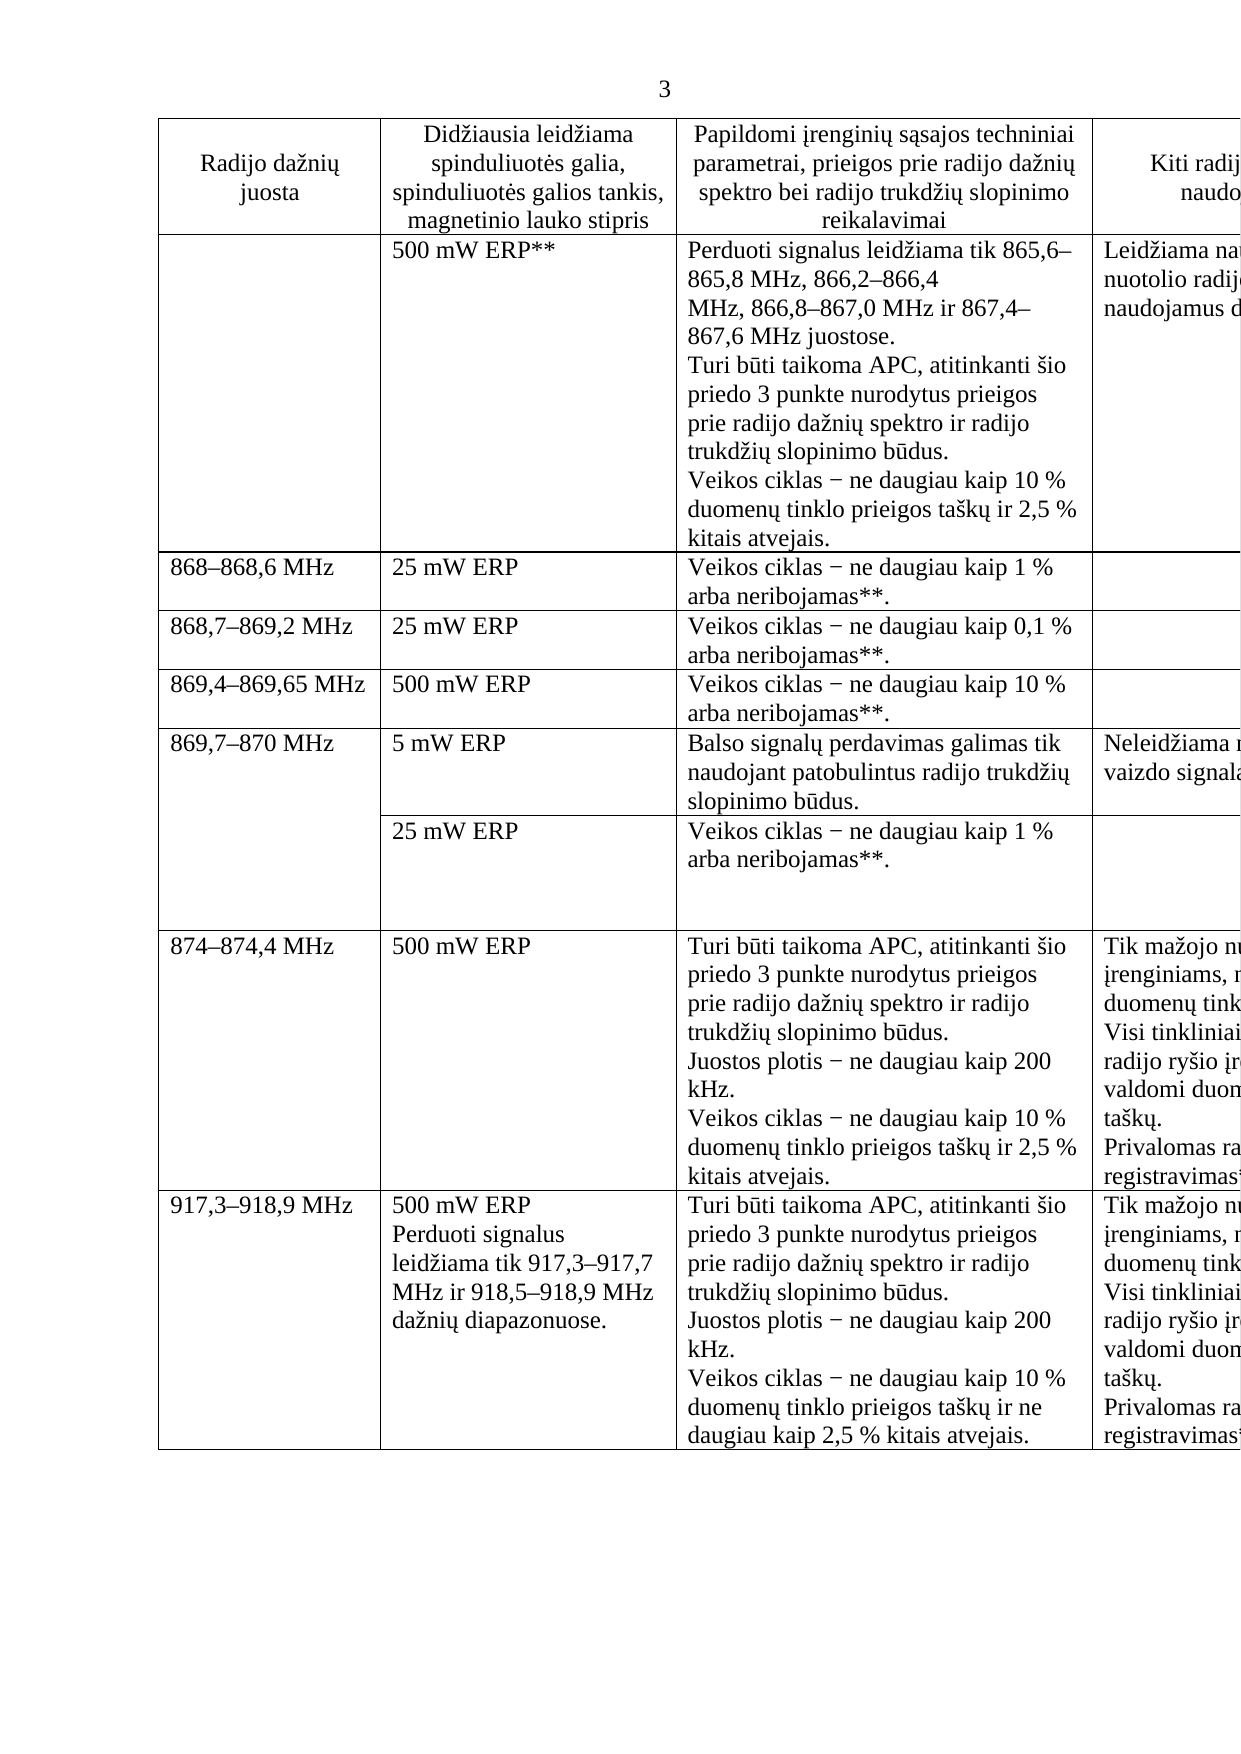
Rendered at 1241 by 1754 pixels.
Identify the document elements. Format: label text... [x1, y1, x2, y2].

table_cell Tik mažojo nuotolio radijo ryšio įrenginiams, naudojamiems duomenų tinkluose. Visi tinkliniai mažojo nuotolio radijo ryšio įrenginiai turi būti valdomi duomenų tinklo prieigos taškų. Privalomas radijo stočių registravimas***. [1093, 1191, 1240, 1449]
table_cell Veikos ciklas − ne daugiau kaip 0,1 % arba neribojamas**. [677, 611, 1092, 668]
table_cell [1093, 816, 1240, 930]
table_cell Neleidžiama naudoti garso ir vaizdo signalams perduoti. [1093, 729, 1240, 815]
table_cell 500 mW ERP Perduoti signalus leidžiama tik 917,3–917,7 MHz ir 918,5–918,9 MHz dažnių diapazonuose. [381, 1191, 676, 1449]
table_cell Balso signalų perdavimas galimas tik naudojant patobulintus radijo trukdžių slopinimo būdus. [677, 729, 1092, 815]
table_cell 917,3–918,9 MHz [159, 1191, 380, 1449]
table_cell [1093, 611, 1240, 668]
table_cell [159, 235, 380, 551]
table_cell Turi būti taikoma APC, atitinkanti šio priedo 3 punkte nurodytus prieigos prie radijo dažnių spektro ir radijo trukdžių slopinimo būdus. Juostos plotis − ne daugiau kaip 200 kHz. Veikos ciklas − ne daugiau kaip 10 % duomenų tinklo prieigos taškų ir ne daugiau kaip 2,5 % kitais atvejais. [677, 1191, 1092, 1449]
table_cell 500 mW ERP** [381, 235, 676, 551]
table_header Papildomi įrenginių sąsajos techniniai parametrai, prieigos prie radijo dažnių spektro bei radijo trukdžių slopinimo reikalavimai [677, 119, 1092, 234]
table_header Radijo dažnių juosta [159, 119, 380, 234]
table_cell 869,4–869,65 MHz [159, 670, 380, 727]
table_header Didžiausia leidžiama spinduliuotės galia, spinduliuotės galios tankis, magnetinio lauko stipris [381, 119, 676, 234]
table_cell Tik mažojo nuotolio radijo ryšio įrenginiams, naudojamiems duomenų tinkluose. Visi tinkliniai mažojo nuotolio radijo ryšio įrenginiai turi būti valdomi duomenų tinklo prieigos taškų. Privalomas radijo stočių registravimas***. [1093, 931, 1240, 1189]
table_cell 5 mW ERP [381, 729, 676, 815]
table_cell Veikos ciklas − ne daugiau kaip 10 % arba neribojamas**. [677, 670, 1092, 727]
table_cell Veikos ciklas − ne daugiau kaip 1 % arba neribojamas**. [677, 553, 1092, 610]
table_cell Perduoti signalus leidžiama tik 865,6–865,8 MHz, 866,2–866,4 MHz, 866,8–867,0 MHz ir 867,4–867,6 MHz juostose. Turi būti taikoma APC, atitinkanti šio priedo 3 punkte nurodytus prieigos prie radijo dažnių spektro ir radijo trukdžių slopinimo būdus. Veikos ciklas − ne daugiau kaip 10 % duomenų tinklo prieigos taškų ir 2,5 % kitais atvejais. [677, 235, 1092, 551]
table_header Kiti radijo dažnių (kanalų) naudojimo ribojimai [1093, 119, 1240, 234]
table_cell Leidžiama naudoti tik mažojo nuotolio radijo ryšio įrenginius, naudojamus duomenų tinkluose. [1093, 235, 1240, 551]
table_cell [1093, 553, 1240, 610]
table_cell 25 mW ERP [381, 816, 676, 930]
table_cell 868,7–869,2 MHz [159, 611, 380, 668]
table_cell 874–874,4 MHz [159, 931, 380, 1189]
table_cell 25 mW ERP [381, 553, 676, 610]
table_cell 869,7–870 MHz [159, 729, 380, 930]
table_cell [1093, 670, 1240, 727]
table_cell 500 mW ERP [381, 931, 676, 1189]
table_cell 500 mW ERP [381, 670, 676, 727]
table_cell 25 mW ERP [381, 611, 676, 668]
table_cell Turi būti taikoma APC, atitinkanti šio priedo 3 punkte nurodytus prieigos prie radijo dažnių spektro ir radijo trukdžių slopinimo būdus. Juostos plotis − ne daugiau kaip 200 kHz. Veikos ciklas − ne daugiau kaip 10 % duomenų tinklo prieigos taškų ir 2,5 % kitais atvejais. [677, 931, 1092, 1189]
table_cell Veikos ciklas − ne daugiau kaip 1 % arba neribojamas**. [677, 816, 1092, 930]
table_cell 868–868,6 MHz [159, 553, 380, 610]
